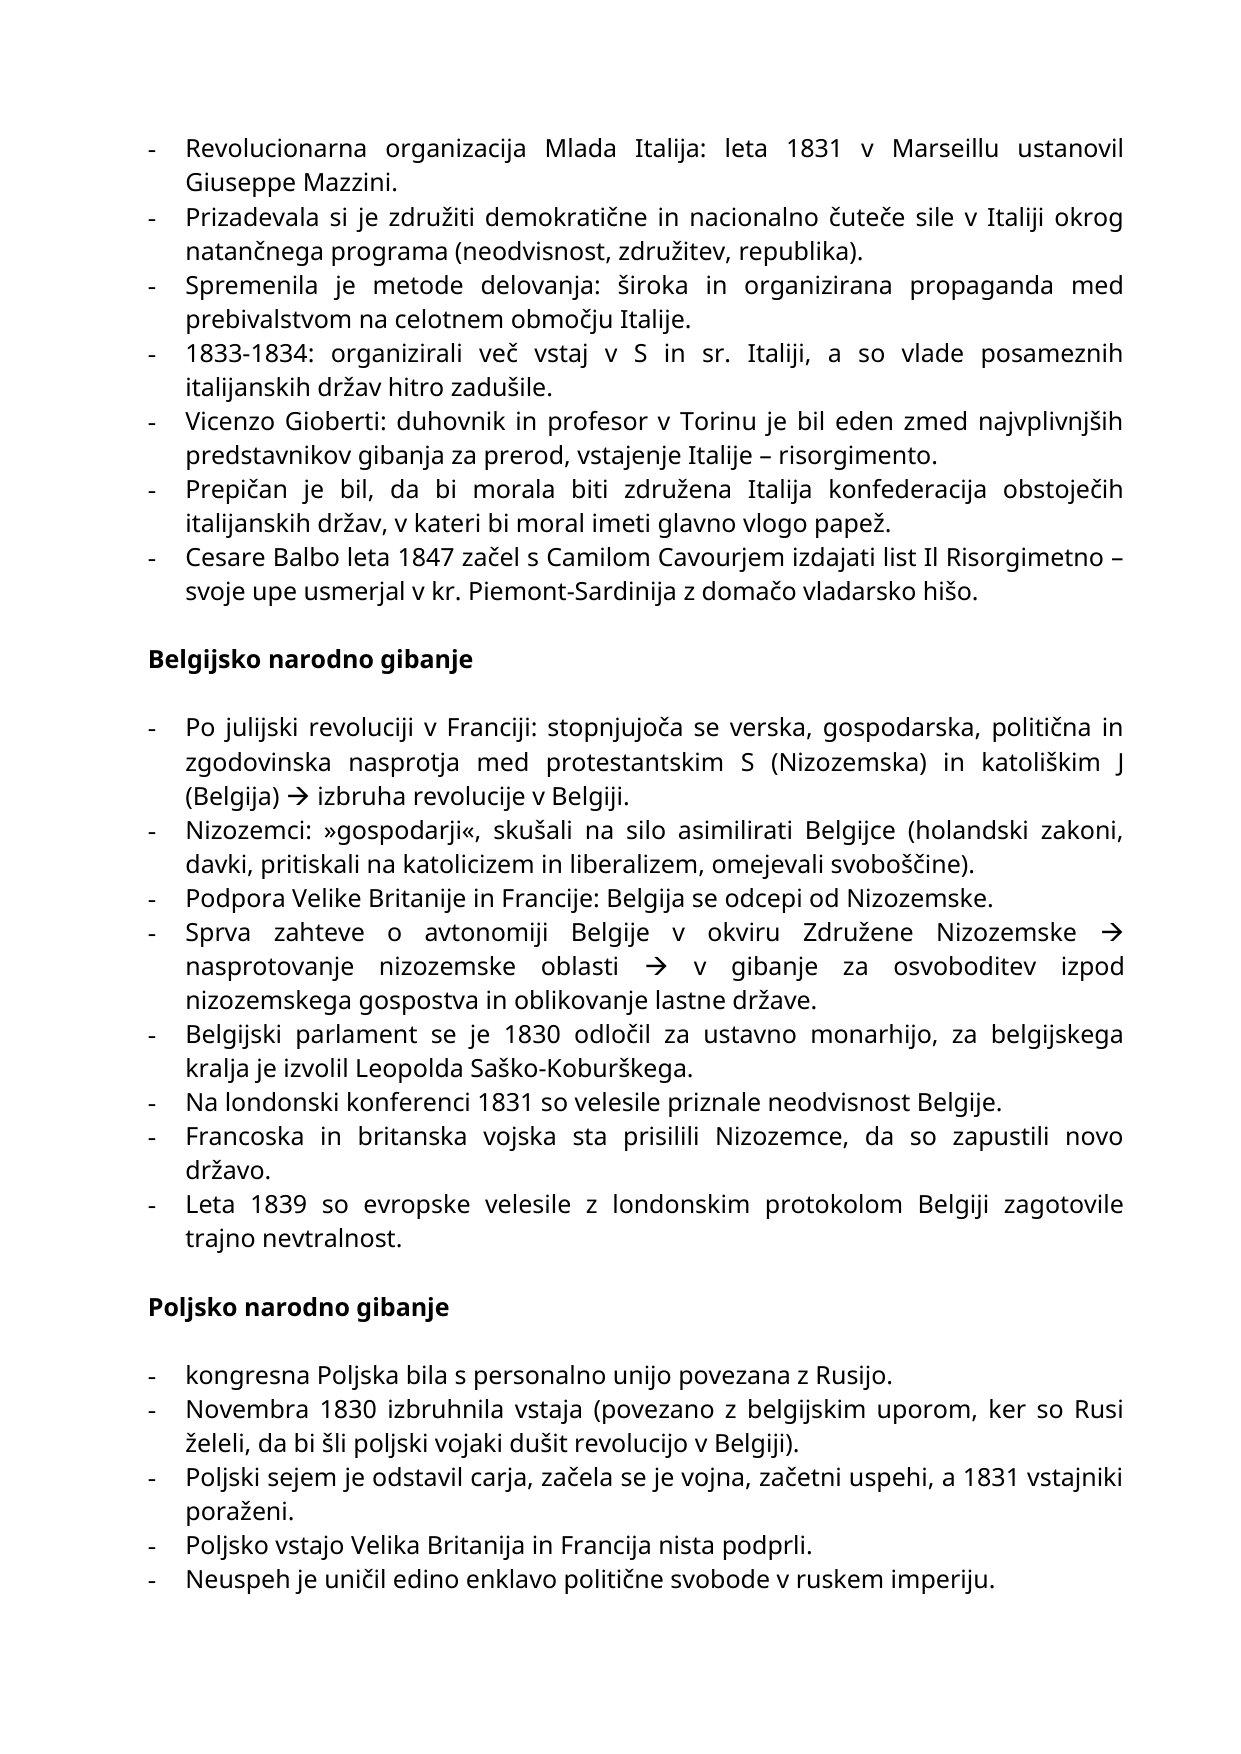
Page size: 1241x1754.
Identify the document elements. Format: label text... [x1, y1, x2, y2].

list Na londonski konferenci 1831 so velesile priznale neodvisnost Belgije. [148, 1085, 1125, 1119]
list Francoska in britanska vojska sta prisilili Nizozemce, da so zapustili novo državo. [148, 1119, 1125, 1187]
list Sprva zahteve o avtonomiji Belgije v okviru Združene Nizozemske  nasprotovanje nizozemske oblasti  v gibanje za osvoboditev izpod nizozemskega gospostva in oblikovanje lastne države. [148, 914, 1125, 1017]
list Po julijski revoluciji v Franciji: stopnjujoča se verska, gospodarska, politična in zgodovinska nasprotja med protestantskim S (Nizozemska) in katoliškim J (Belgija)  izbruha revolucije v Belgiji. [148, 710, 1125, 812]
list Podpora Velike Britanije in Francije: Belgija se odcepi od Nizozemske. [148, 880, 1125, 914]
list Prizadevala si je združiti demokratične in nacionalno čuteče sile v Italiji okrog natančnega programa (neodvisnost, združitev, republika). [148, 199, 1125, 267]
text Belgijsko narodno gibanje [148, 642, 1125, 676]
list Prepičan je bil, da bi morala biti združena Italija konfederacija obstoječih italijanskih držav, v kateri bi moral imeti glavno vlogo papež. [148, 472, 1125, 540]
list Novembra 1830 izbruhnila vstaja (povezano z belgijskim uporom, ker so Rusi želeli, da bi šli poljski vojaki dušit revolucijo v Belgiji). [148, 1391, 1125, 1459]
list Leta 1839 so evropske velesile z londonskim protokolom Belgiji zagotovile trajno nevtralnost. [148, 1187, 1125, 1255]
list Poljski sejem je odstavil carja, začela se je vojna, začetni uspehi, a 1831 vstajniki poraženi. [148, 1459, 1125, 1528]
list Poljsko vstajo Velika Britanija in Francija nista podprli. [148, 1528, 1125, 1562]
list Belgijski parlament se je 1830 odločil za ustavno monarhijo, za belgijskega kralja je izvolil Leopolda Saško-Koburškega. [148, 1017, 1125, 1085]
list Vicenzo Gioberti: duhovnik in profesor v Torinu je bil eden zmed najvplivnjših predstavnikov gibanja za prerod, vstajenje Italije – risorgimento. [148, 403, 1125, 472]
list Nizozemci: »gospodarji«, skušali na silo asimilirati Belgijce (holandski zakoni, davki, pritiskali na katolicizem in liberalizem, omejevali svoboščine). [148, 812, 1125, 880]
list kongresna Poljska bila s personalno unijo povezana z Rusijo. [148, 1357, 1125, 1391]
text Poljsko narodno gibanje [148, 1289, 1125, 1323]
list Revolucionarna organizacija Mlada Italija: leta 1831 v Marseillu ustanovil Giuseppe Mazzini. [148, 131, 1125, 199]
list Cesare Balbo leta 1847 začel s Camilom Cavourjem izdajati list Il Risorgimetno – svoje upe usmerjal v kr. Piemont-Sardinija z domačo vladarsko hišo. [148, 540, 1125, 608]
list Neuspeh je uničil edino enklavo politične svobode v ruskem imperiju. [148, 1562, 1125, 1596]
list Spremenila je metode delovanja: široka in organizirana propaganda med prebivalstvom na celotnem območju Italije. [148, 267, 1125, 335]
list 1833-1834: organizirali več vstaj v S in sr. Italiji, a so vlade posameznih italijanskih držav hitro zadušile. [148, 335, 1125, 403]
